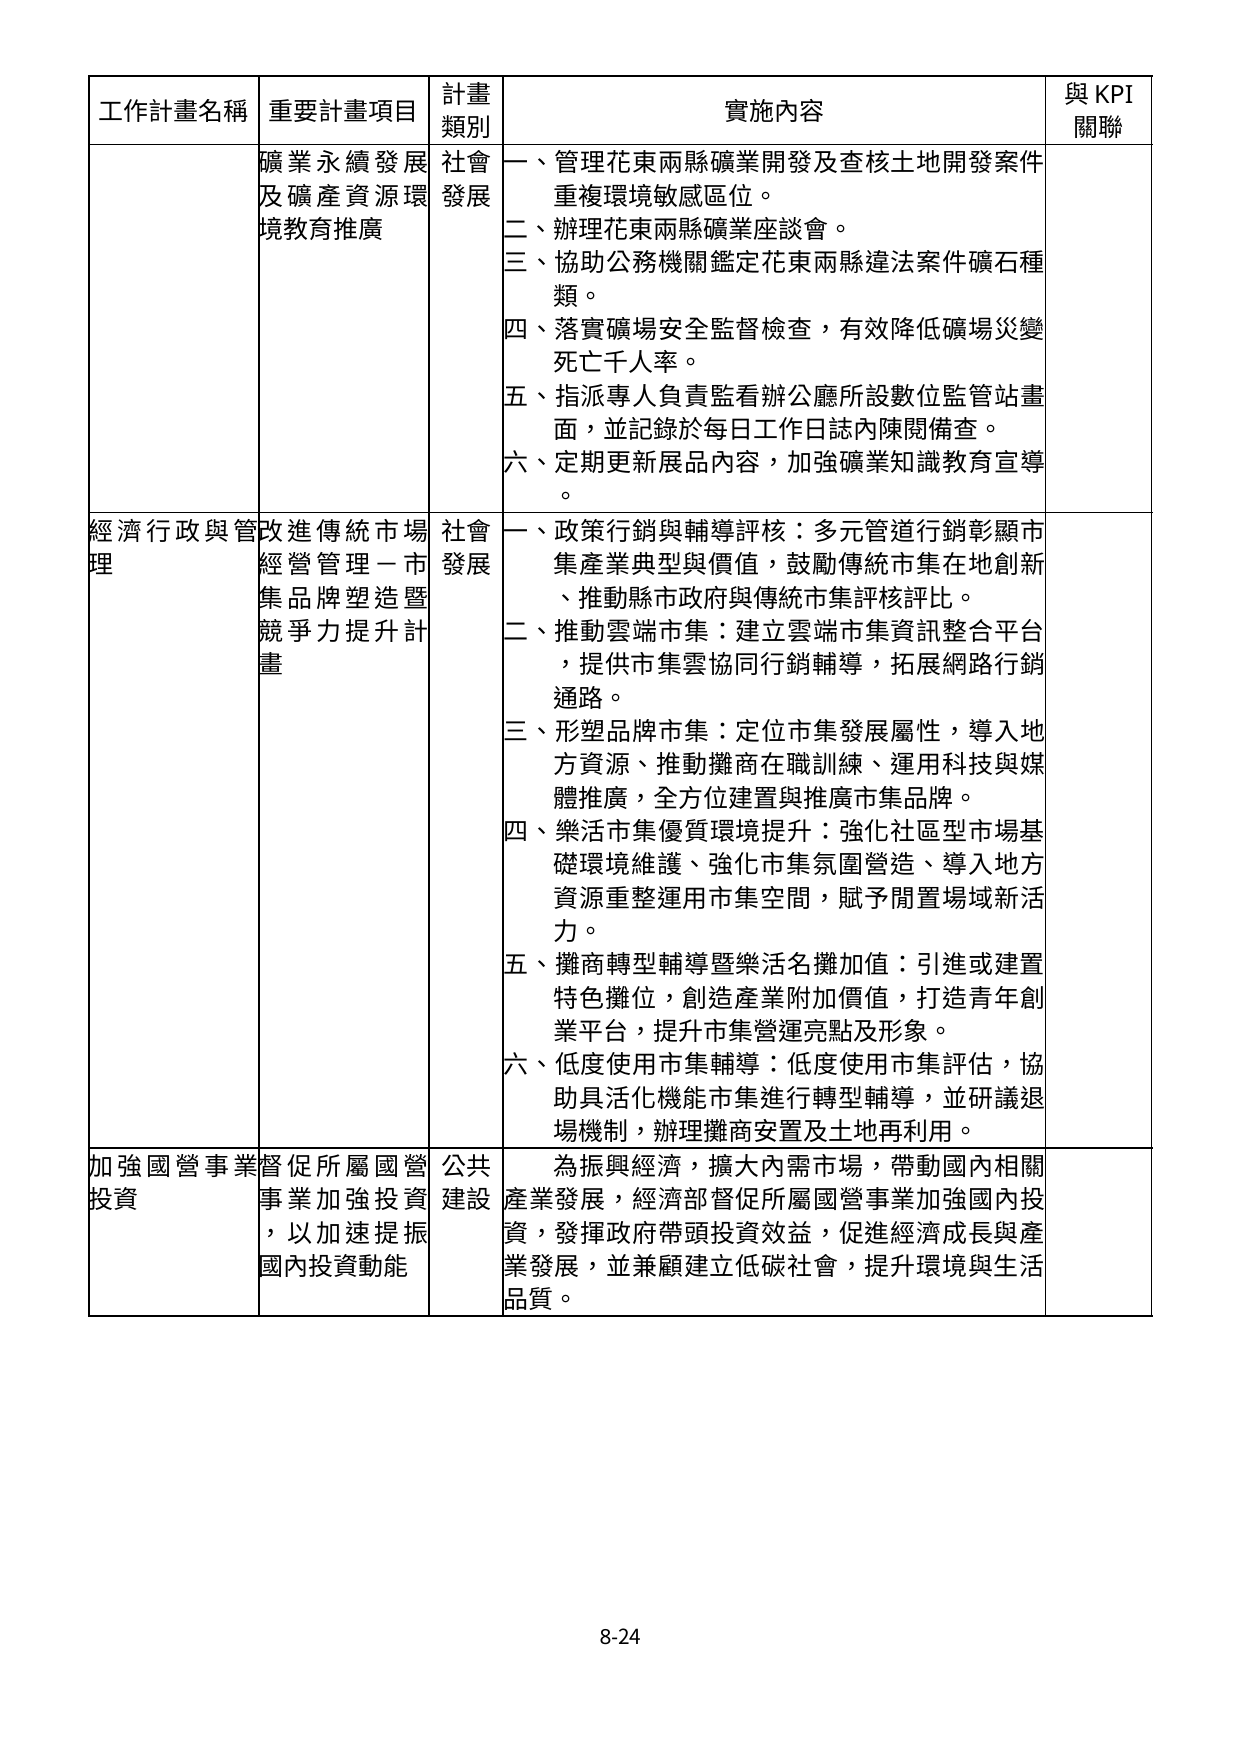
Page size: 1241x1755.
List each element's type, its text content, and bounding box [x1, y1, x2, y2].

table_cell [1046, 513, 1151, 1147]
table_cell 加強國營事業投資 [90, 1149, 258, 1315]
table_cell 社會發展 [430, 145, 502, 512]
table_cell 公共建設 [430, 1149, 502, 1315]
table_cell 督促所屬國營事業加強投資，以加速提振國內投資動能 [260, 1149, 428, 1315]
table_header 計畫類別 [430, 77, 502, 143]
table_header 與KPI 關聯 [1046, 77, 1151, 143]
table_cell [90, 145, 258, 512]
table_cell 礦業永續發展及礦產資源環境教育推廣 [260, 145, 428, 512]
table_cell 一、政策行銷與輔導評核：多元管道行銷彰顯市集產業典型與價值，鼓勵傳統市集在地創新、推動縣市政府與傳統市集評核評比。 二、推動雲端市集：建立雲端市集資訊整合平台，提供市集雲協同行銷輔導，拓展網路行銷通路。 三、形塑品牌市集：定位市集發展屬性，導入地方資源、推動攤商在職訓練、運用科技與媒體推廣，全方位建置與推廣市集品牌。 四、樂活市集優質環境提升：強化社區型市場基礎環境維護、強化市集氛圍營造、導入地方資源重整運用市集空間，賦予閒置場域新活力。 五、攤商轉型輔導暨樂活名攤加值：引進或建置特色攤位，創造產業附加價值，打造青年創業平台，提升市集營運亮點及形象。 六、低度使用市集輔導：低度使用市集評估，協助具活化機能市集進行轉型輔導，並研議退場機制，辦理攤商安置及土地再利用。 [504, 513, 1045, 1147]
table_cell 為振興經濟，擴大內需市場，帶動國內相關產業發展，經濟部督促所屬國營事業加強國內投資，發揮政府帶頭投資效益，促進經濟成長與產業發展，並兼顧建立低碳社會，提升環境與生活品質。 [504, 1149, 1045, 1315]
table_cell [1046, 1149, 1151, 1315]
table_header 工作計畫名稱 [90, 77, 258, 143]
table_header 重要計畫項目 [260, 77, 428, 143]
table_header 實施內容 [504, 77, 1045, 143]
table_cell [1046, 145, 1151, 512]
table_cell 改進傳統市場經營管理－市集品牌塑造暨競爭力提升計畫 [260, 513, 428, 1147]
table_cell 社會發展 [430, 513, 502, 1147]
table_cell 經濟行政與管理 [90, 513, 258, 1147]
table_cell 一、管理花東兩縣礦業開發及查核土地開發案件重複環境敏感區位。 二、辦理花東兩縣礦業座談會。 三、協助公務機關鑑定花東兩縣違法案件礦石種類。 四、落實礦場安全監督檢查，有效降低礦場災變死亡千人率。 五、指派專人負責監看辦公廳所設數位監管站畫面，並記錄於每日工作日誌內陳閱備查。 六、定期更新展品內容，加強礦業知識教育宣導。 [504, 145, 1045, 512]
